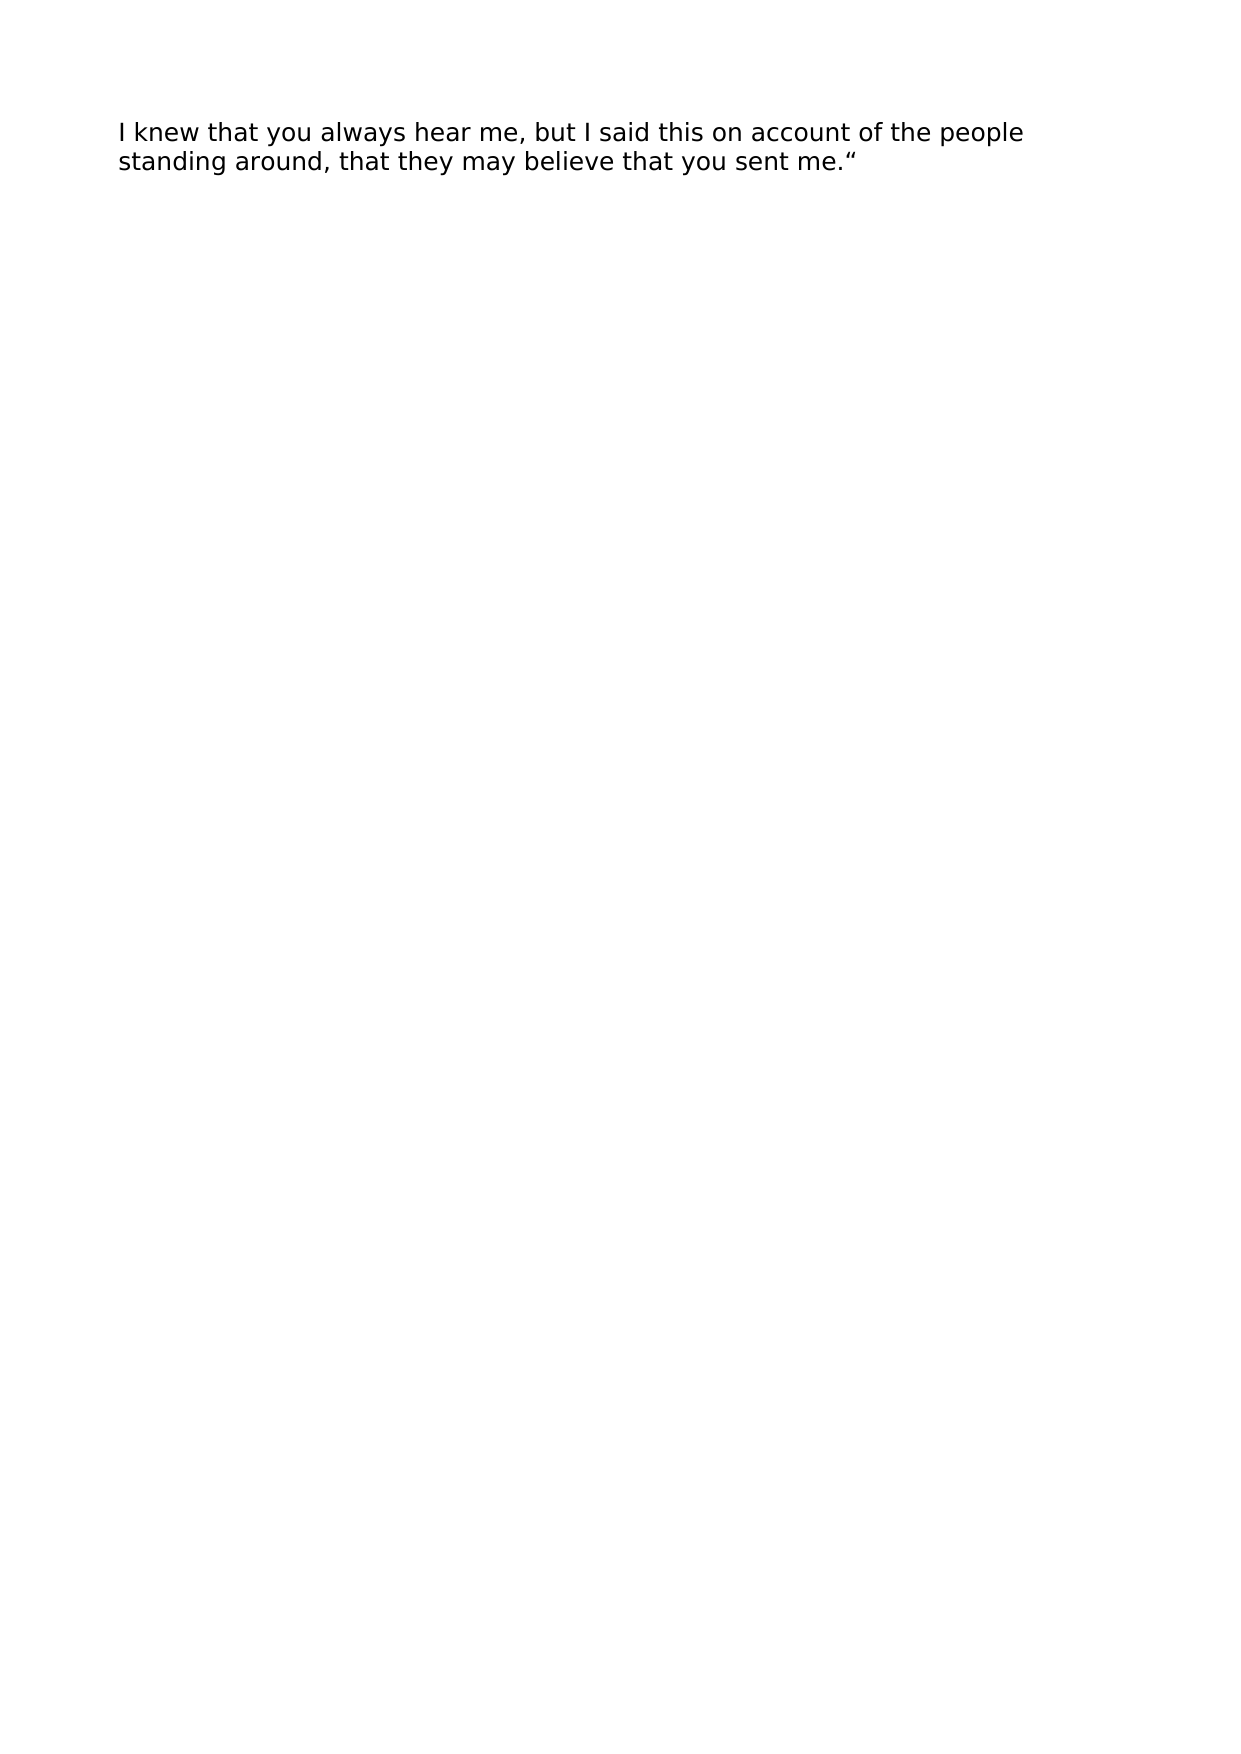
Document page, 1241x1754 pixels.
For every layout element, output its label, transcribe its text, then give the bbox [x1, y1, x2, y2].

text I knew that you always hear me, but I said this on account of the people standing around, that they may believe that you sent me.“ [118, 118, 1122, 176]
